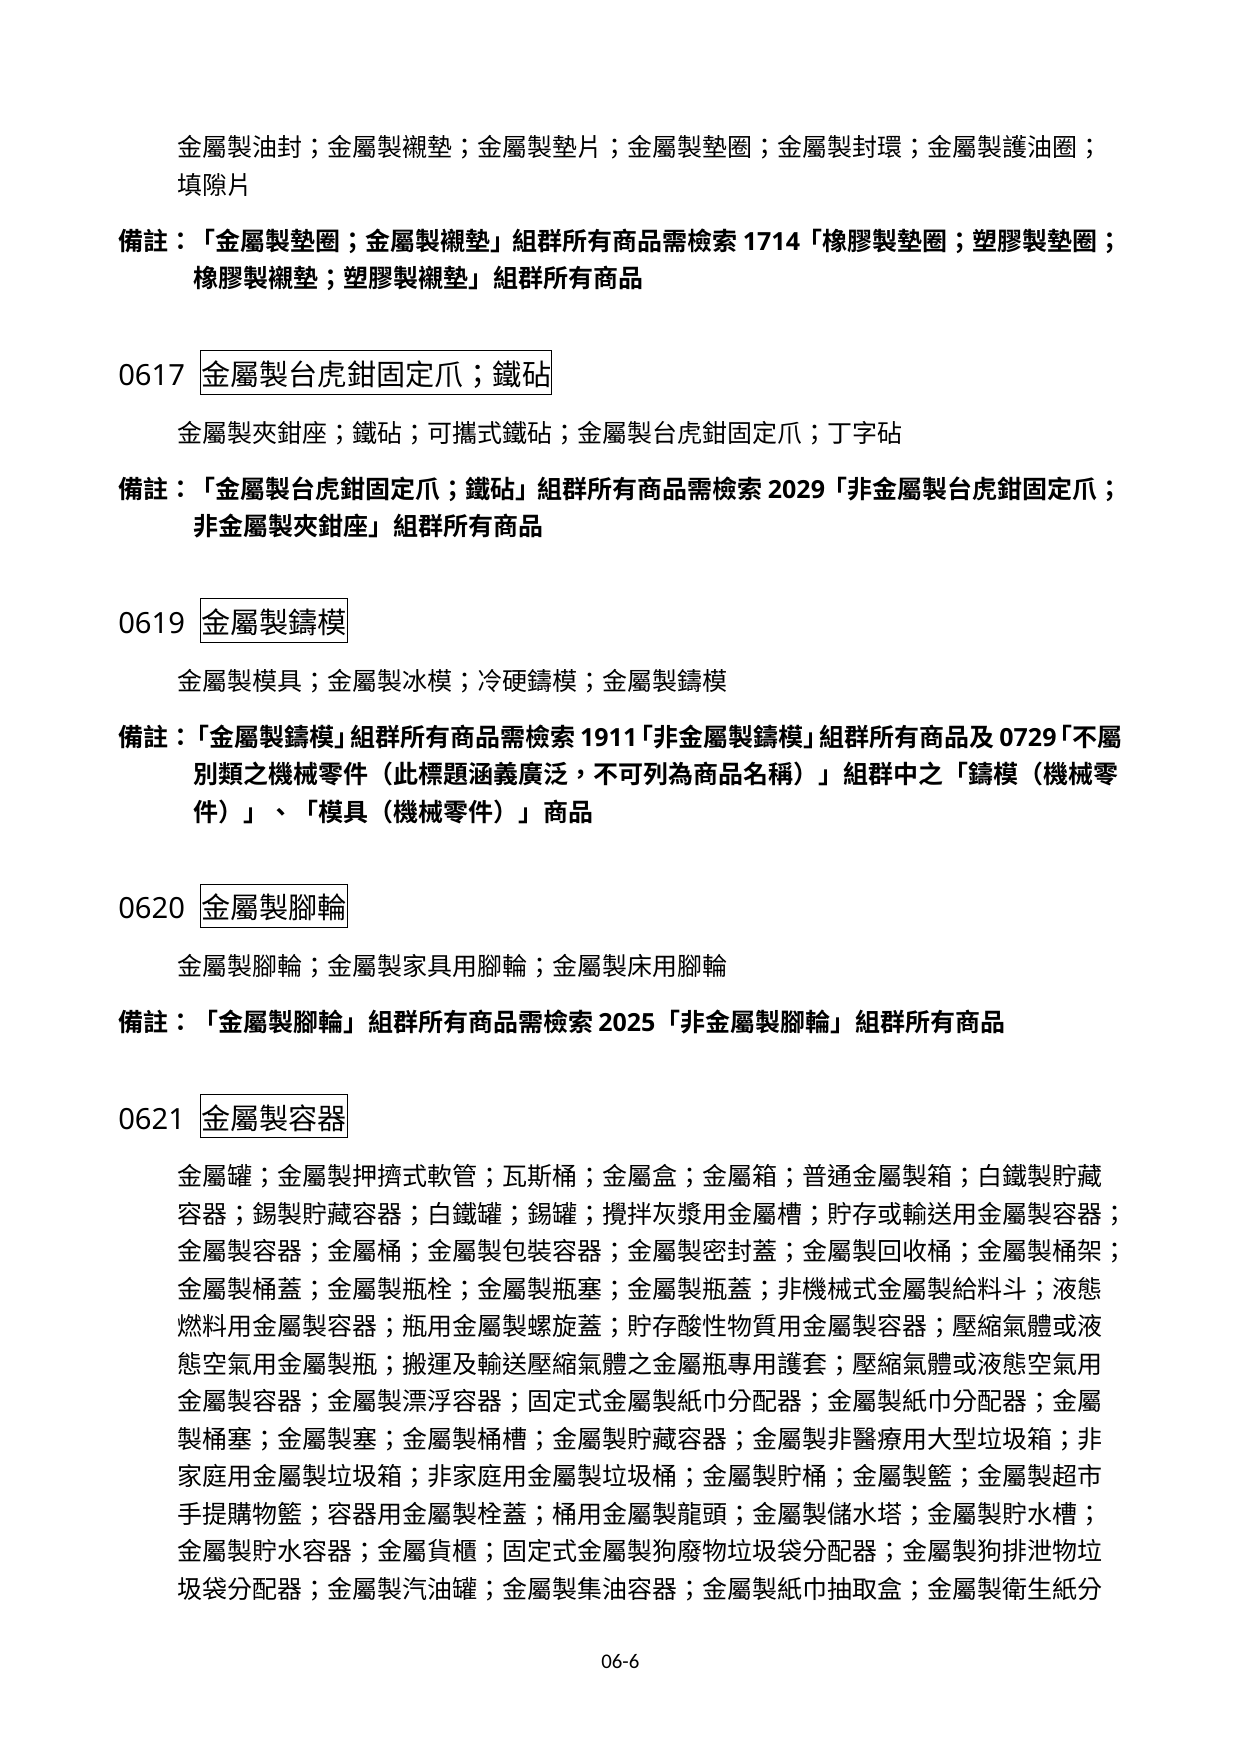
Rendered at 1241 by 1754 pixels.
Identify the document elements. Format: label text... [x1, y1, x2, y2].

text 0617 [118, 352, 200, 394]
text 備註：「金屬製鑄模」組群所有商品需檢索1911「非金屬製鑄模」組群所有商品及0729「不屬別類之機械零件（此標題涵義廣泛，不可列為商品名稱）」組群中之「鑄模（機械零件）」、「模具（機械零件）」商品 [118, 717, 1122, 829]
text 金屬製夾鉗座；鐵砧；可攜式鐵砧；金屬製台虎鉗固定爪；丁字砧 [177, 412, 1122, 450]
text 金屬製容器 [201, 1096, 347, 1137]
text 金屬罐；金屬製押擠式軟管；瓦斯桶；金屬盒；金屬箱；普通金屬製箱；白鐵製貯藏容器；錫製貯藏容器；白鐵罐；錫罐；攪拌灰漿用金屬槽；貯存或輸送用金屬製容器；金屬製容器；金屬桶；金屬製包裝容器；金屬製密封蓋；金屬製回收桶；金屬製桶架；金屬製桶蓋；金屬製瓶栓；金屬製瓶塞；金屬製瓶蓋；非機械式金屬製給料斗；液態燃料用金屬製容器；瓶用金屬製螺旋蓋；貯存酸性物質用金屬製容器；壓縮氣體或液態空氣用金屬製瓶；搬運及輸送壓縮氣體之金屬瓶專用護套；壓縮氣體或液態空氣用金屬製容器；金屬製漂浮容器；固定式金屬製紙巾分配器；金屬製紙巾分配器；金屬製桶塞；金屬製塞；金屬製桶槽；金屬製貯藏容器；金屬製非醫療用大型垃圾箱；非家庭用金屬製垃圾箱；非家庭用金屬製垃圾桶；金屬製貯桶；金屬製籃；金屬製超市手提購物籃；容器用金屬製栓蓋；桶用金屬製龍頭；金屬製儲水塔；金屬製貯水槽；金屬製貯水容器；金屬貨櫃；固定式金屬製狗廢物垃圾袋分配器；金屬製狗排泄物垃圾袋分配器；金屬製汽油罐；金屬製集油容器；金屬製紙巾抽取盒；金屬製衛生紙分配器 [177, 1156, 1122, 1606]
text 0619 [118, 600, 200, 642]
text [348, 885, 1122, 927]
text 金屬製台虎鉗固定爪；鐵砧 [201, 352, 551, 394]
text [348, 1096, 1122, 1137]
text 0621 [118, 1096, 200, 1137]
text 金屬製油封；金屬製襯墊；金屬製墊片；金屬製墊圈；金屬製封環；金屬製護油圈；填隙片 [177, 127, 1122, 202]
text 備註：「金屬製墊圈；金屬製襯墊」組群所有商品需檢索1714「橡膠製墊圈；塑膠製墊圈；橡膠製襯墊；塑膠製襯墊」組群所有商品 [118, 221, 1122, 296]
text 備註：「金屬製腳輪」組群所有商品需檢索2025「非金屬製腳輪」組群所有商品 [118, 1002, 1122, 1039]
text [348, 600, 1122, 642]
text 金屬製鑄模 [201, 600, 347, 642]
text 金屬製腳輪；金屬製家具用腳輪；金屬製床用腳輪 [177, 946, 1122, 983]
text 金屬製模具；金屬製冰模；冷硬鑄模；金屬製鑄模 [177, 660, 1122, 698]
text 備註：「金屬製台虎鉗固定爪；鐵砧」組群所有商品需檢索2029「非金屬製台虎鉗固定爪；非金屬製夾鉗座」組群所有商品 [118, 469, 1122, 544]
text [552, 352, 1122, 394]
text 金屬製腳輪 [201, 885, 347, 927]
text 0620 [118, 885, 200, 927]
